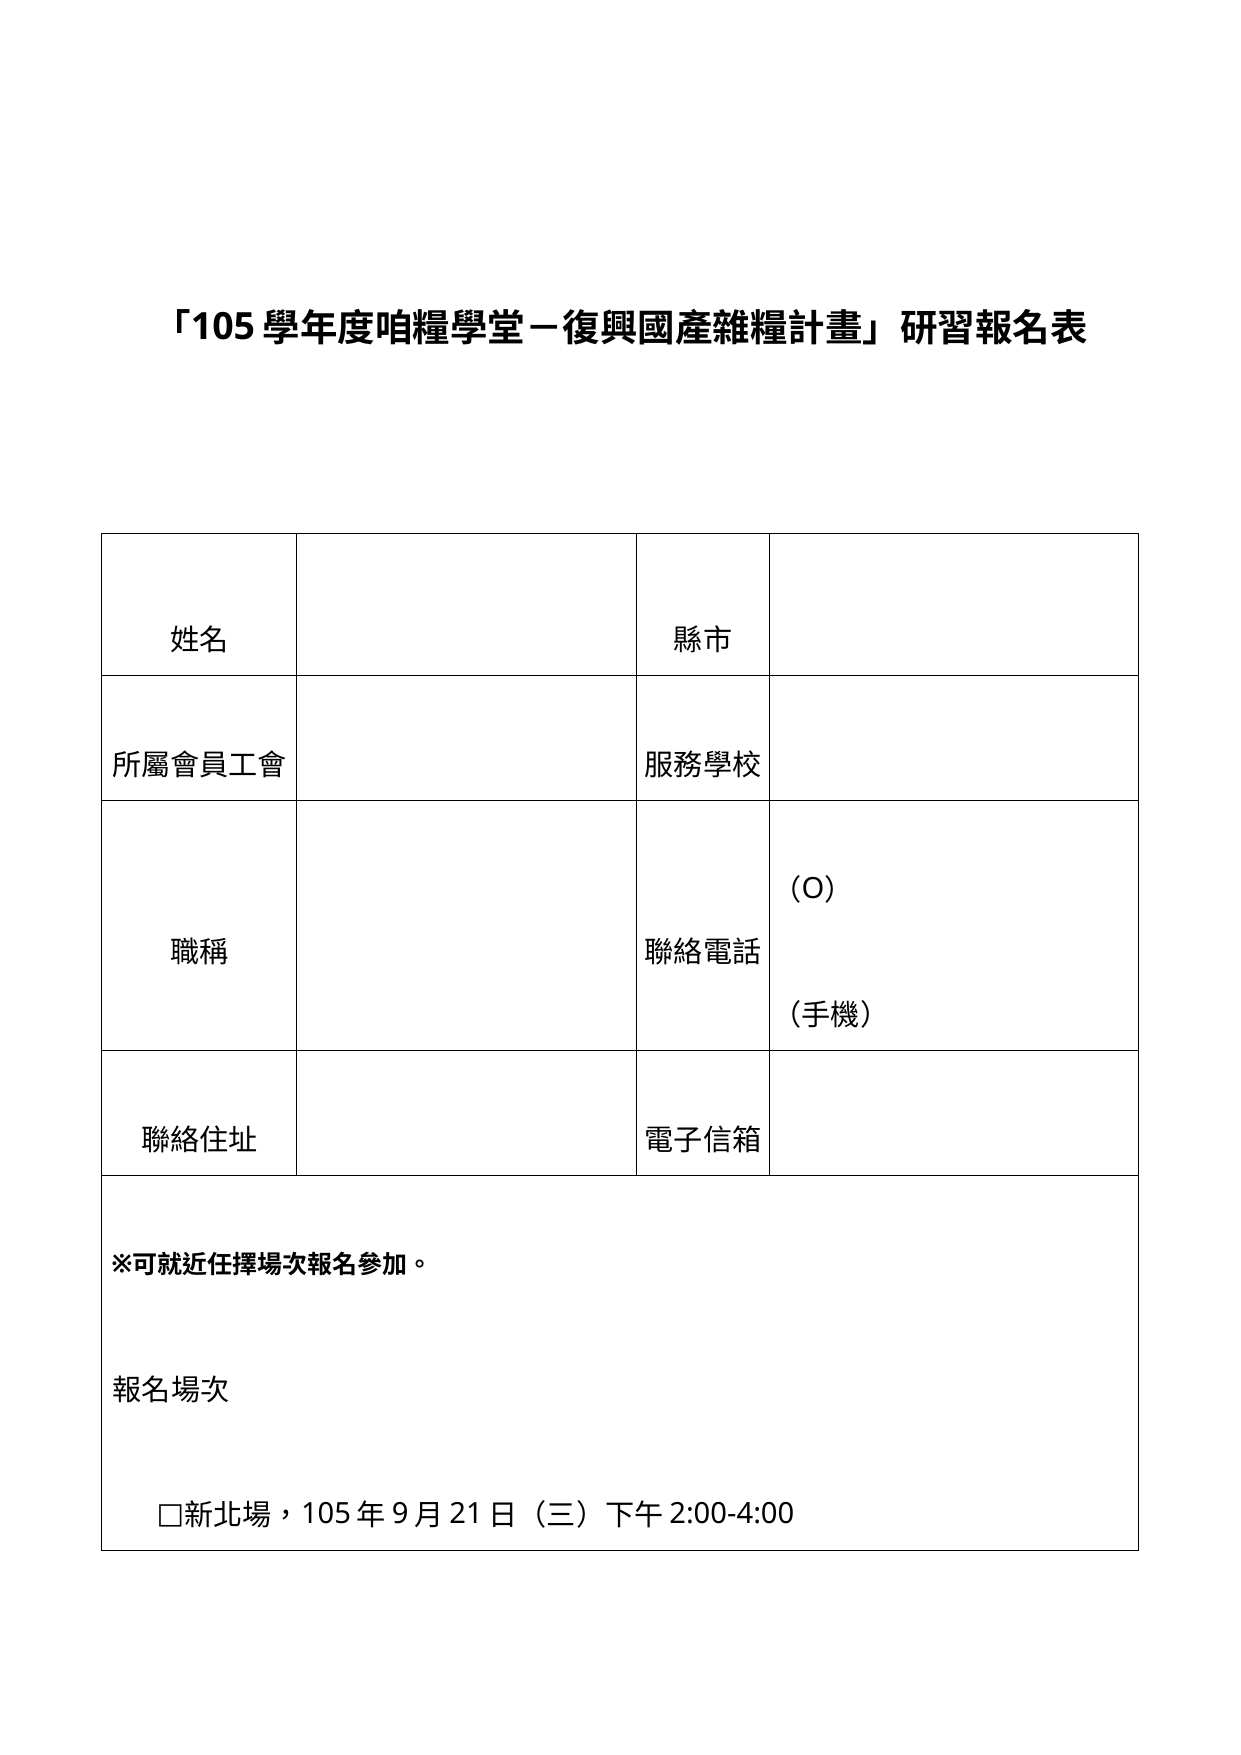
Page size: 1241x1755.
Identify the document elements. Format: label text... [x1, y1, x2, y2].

table_cell ※可就近任擇場次報名參加。 報名場次 □新北場，105年9月21日（三）下午2:00-4:00 [102, 1176, 1138, 1550]
table_cell [297, 676, 636, 800]
table_cell 聯絡住址 [102, 1051, 296, 1175]
table_header 姓名 [102, 534, 296, 675]
table_header [297, 534, 636, 675]
table_cell 聯絡電話 [637, 801, 769, 1050]
table_cell 職稱 [102, 801, 296, 1050]
table_cell [770, 676, 1138, 800]
table_cell [297, 1051, 636, 1175]
table_cell 所屬會員工會 [102, 676, 296, 800]
table_header [770, 534, 1138, 675]
table_cell 服務學校 [637, 676, 769, 800]
table_cell （O） （手機） [770, 801, 1138, 1050]
table_cell [297, 801, 636, 1050]
table_header 縣市 [637, 534, 769, 675]
table_cell [770, 1051, 1138, 1175]
text 「105學年度咱糧學堂－復興國產雜糧計畫」研習報名表 [89, 283, 1152, 346]
table_cell 電子信箱 [637, 1051, 769, 1175]
